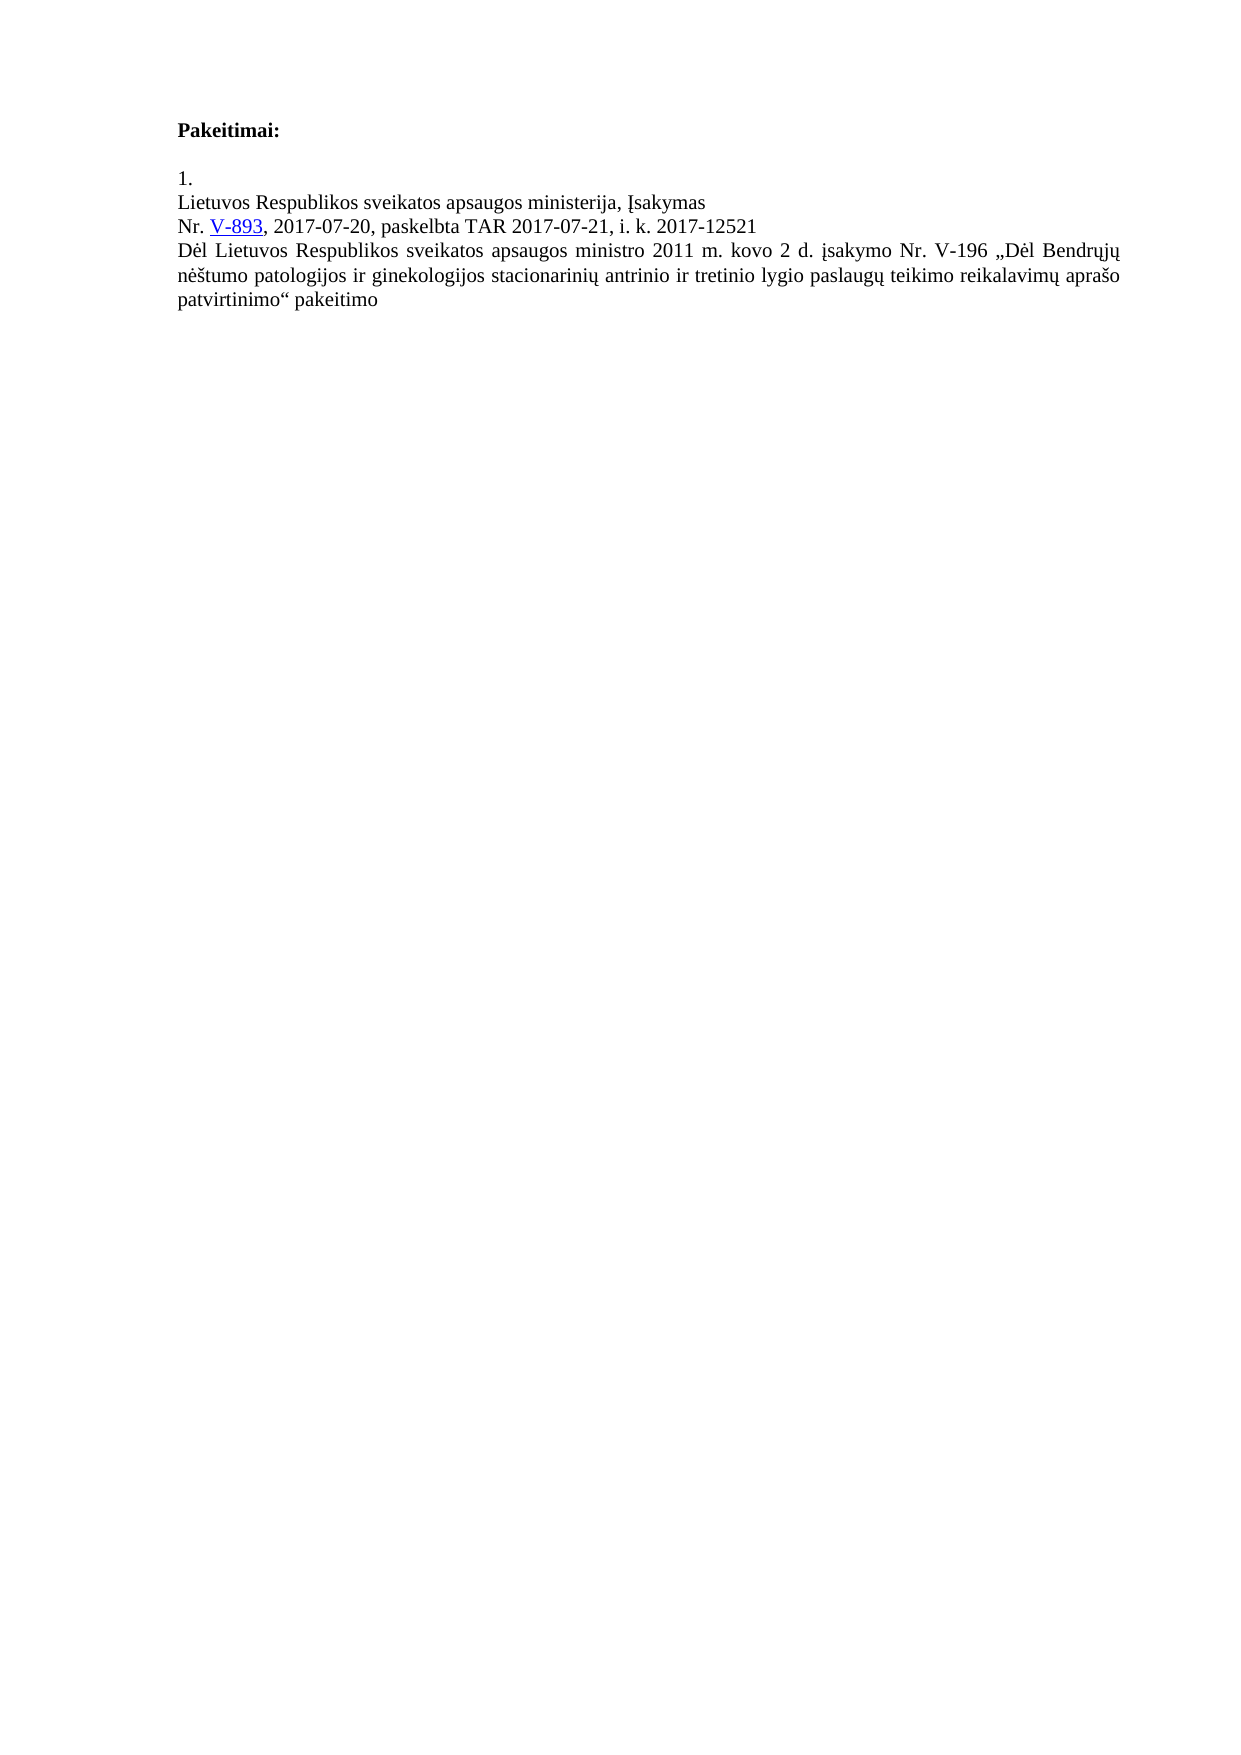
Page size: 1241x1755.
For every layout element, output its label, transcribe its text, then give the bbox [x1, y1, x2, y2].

text 1. [177, 166, 1122, 190]
text Nr. V-893, 2017-07-20, paskelbta TAR 2017-07-21, i. k. 2017-12521 [177, 214, 1122, 238]
text Pakeitimai: [177, 118, 1122, 142]
text Lietuvos Respublikos sveikatos apsaugos ministerija, Įsakymas [177, 190, 1122, 214]
text Dėl Lietuvos Respublikos sveikatos apsaugos ministro 2011 m. kovo 2 d. įsakymo Nr. V-196 „Dėl Bendrųjų nėštumo patologijos ir ginekologijos stacionarinių antrinio ir tretinio lygio paslaugų teikimo reikalavimų aprašo patvirtinimo“ pakeitimo [177, 238, 1122, 311]
